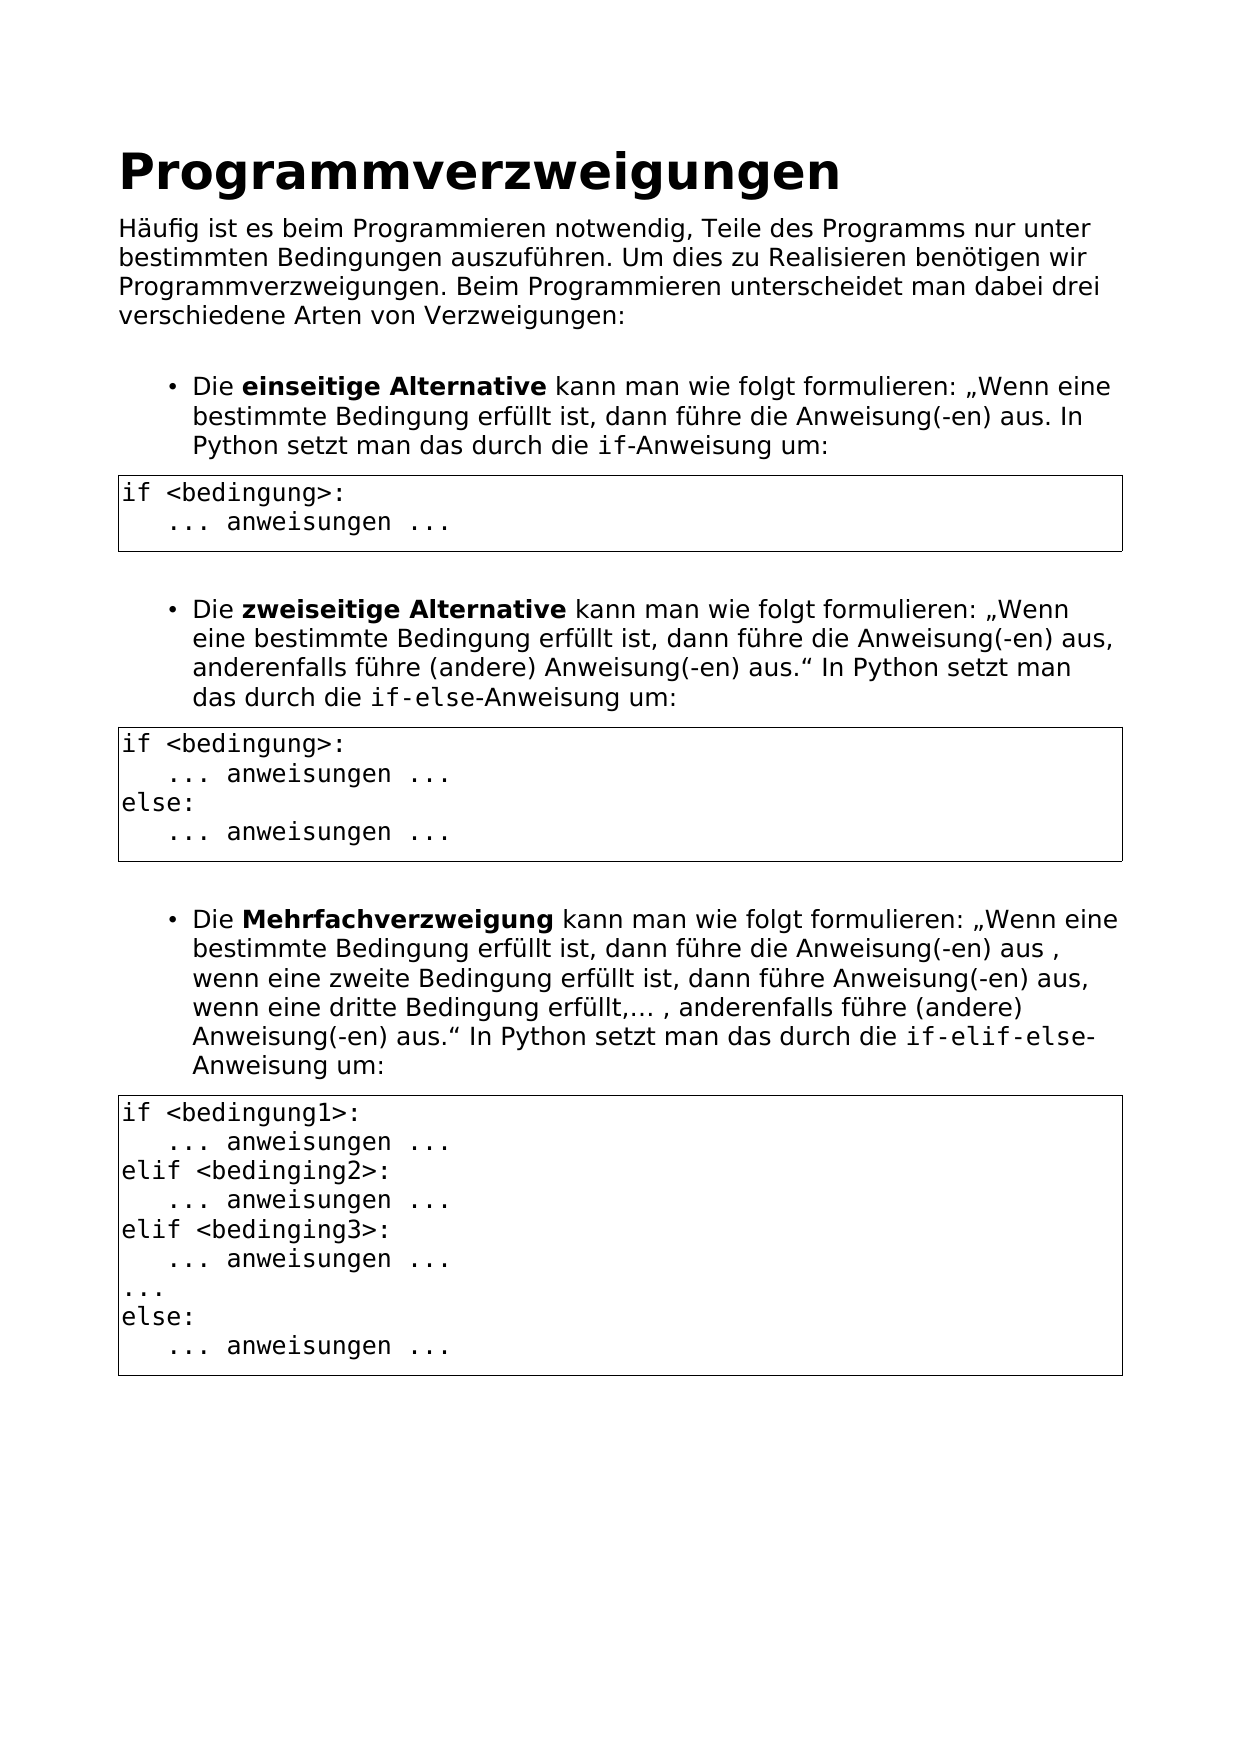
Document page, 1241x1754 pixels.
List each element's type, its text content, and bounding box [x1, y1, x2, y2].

table_header if <bedingung1>: ... anweisungen ... elif <bedinging2>: ... anweisungen ... elif <bedinging3>: ... anweisungen ... ... else: ... anweisungen ... [119, 1096, 1122, 1375]
list Die zweiseitige Alternative kann man wie folgt formulieren: „Wenn eine bestimmte Bedingung erfüllt ist, dann führe die Anweisung(-en) aus, anderenfalls führe (andere) Anweisung(-en) aus.“ In Python setzt man das durch die if-else-Anweisung um: [177, 595, 1122, 712]
subtitle Programmverzweigungen [118, 143, 1122, 201]
table_header if <bedingung>: ... anweisungen ... [119, 476, 1122, 551]
list Die einseitige Alternative kann man wie folgt formulieren: „Wenn eine bestimmte Bedingung erfüllt ist, dann führe die Anweisung(-en) aus. In Python setzt man das durch die if-Anweisung um: [177, 372, 1122, 460]
list Die Mehrfachverzweigung kann man wie folgt formulieren: „Wenn eine bestimmte Bedingung erfüllt ist, dann führe die Anweisung(-en) aus , wenn eine zweite Bedingung erfüllt ist, dann führe Anweisung(-en) aus, wenn eine dritte Bedingung erfüllt,… , anderenfalls führe (andere) Anweisung(-en) aus.“ In Python setzt man das durch die if-elif-else-Anweisung um: [177, 905, 1122, 1080]
table_header if <bedingung>: ... anweisungen ... else: ... anweisungen ... [119, 728, 1122, 861]
text Häufig ist es beim Programmieren notwendig, Teile des Programms nur unter bestimmten Bedingungen auszuführen. Um dies zu Realisieren benötigen wir Programmverzweigungen. Beim Programmieren unterscheidet man dabei drei verschiedene Arten von Verzweigungen: [118, 214, 1122, 331]
